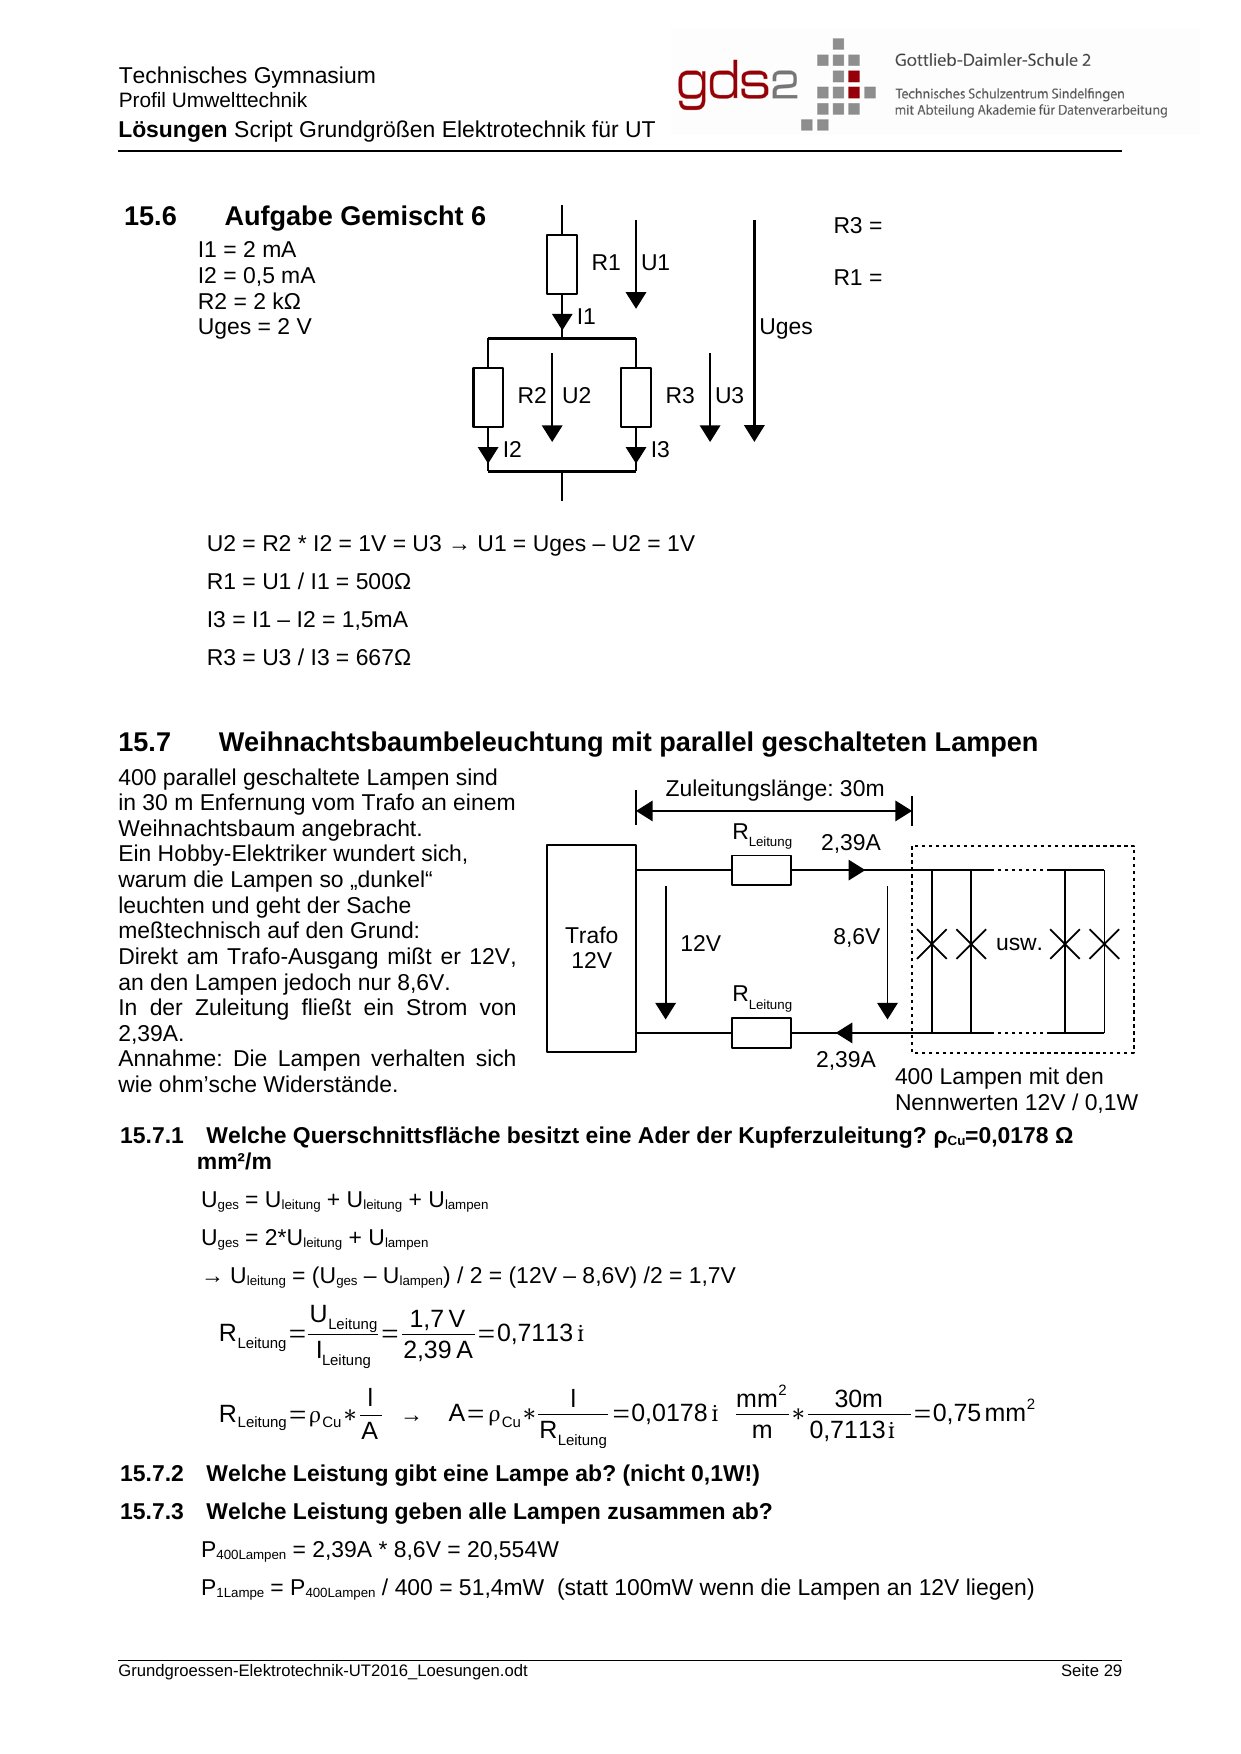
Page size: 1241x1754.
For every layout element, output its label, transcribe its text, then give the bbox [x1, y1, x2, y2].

table_cell R3 = R1 = [828, 182, 1122, 525]
text P400Lampen = 2,39A * 8,6V = 20,554W [201, 1537, 1122, 1562]
text → Uleitung = (Uges – Ulampen) / 2 = (12V – 8,6V) /2 = 1,7V [201, 1263, 1122, 1288]
text Direkt am Trafo-Ausgang mißt er 12V, an den Lampen jedoch nur 8,6V. [637, 943, 665, 995]
table_cell U2 = R2 * I2 = 1V = U3 → U1 = Uges – U2 = 1V R1 = U1 / I1 = 500Ω I3 = I1 – I2 = 1,5mA R3 = U3 / I3 = 667Ω [118, 525, 1122, 689]
subtitle Welche Querschnittsfläche besitzt eine Ader der Kupferzuleitung? ρCu=0,0178 Ω mm²/m [120, 1123, 1122, 1174]
text In der Zuleitung fließt ein Strom von 2,39A. [637, 995, 931, 1032]
text Uges = 2*Uleitung + Ulampen [201, 1225, 1122, 1250]
table_cell Aufgabe Gemischt 6 I1 = 2 mA I2 = 0,5 mA R2 = 2 kΩ Uges = 2 V [118, 182, 827, 525]
text Direkt am Trafo-Ausgang mißt er 12V, an den Lampen jedoch nur 8,6V. [1066, 943, 1104, 995]
picture [670, 28, 1201, 135]
subtitle Welche Leistung gibt eine Lampe ab? (nicht 0,1W!) [120, 1460, 1122, 1486]
subtitle Welche Leistung geben alle Lampen zusammen ab? [120, 1498, 1122, 1524]
text Direkt am Trafo-Ausgang mißt er 12V, an den Lampen jedoch nur 8,6V. [933, 943, 970, 995]
text 400 parallel geschaltete Lampen sind in 30 m Enfernung vom Trafo an einem Weihnachtsbaum angebracht. Ein Hobby-Elektriker wundert sich, warum die Lampen so „dunkel“ leuchten und geht der Sache meßtechnisch auf den Grund: [118, 764, 1122, 943]
text Direkt am Trafo-Ausgang mißt er 12V, an den Lampen jedoch nur 8,6V. [118, 943, 546, 995]
text Uges = Uleitung + Uleitung + Ulampen [201, 1187, 1122, 1212]
text In der Zuleitung fließt ein Strom von 2,39A. [637, 1034, 731, 1046]
subtitle Weihnachtsbaumbeleuchtung mit parallel geschalteten Lampen [118, 727, 1122, 758]
text Annahme: Die Lampen verhalten sich wie ohm’sche Widerstände. [118, 1046, 1122, 1097]
text In der Zuleitung fließt ein Strom von 2,39A. [1066, 995, 1104, 1032]
text Direkt am Trafo-Ausgang mißt er 12V, an den Lampen jedoch nur 8,6V. [972, 943, 1064, 995]
text → [201, 1381, 1122, 1448]
text In der Zuleitung fließt ein Strom von 2,39A. [933, 995, 970, 1032]
text In der Zuleitung fließt ein Strom von 2,39A. [118, 995, 546, 1046]
text Direkt am Trafo-Ausgang mißt er 12V, an den Lampen jedoch nur 8,6V. [888, 943, 931, 995]
text In der Zuleitung fließt ein Strom von 2,39A. [792, 995, 1122, 1046]
text Direkt am Trafo-Ausgang mißt er 12V, an den Lampen jedoch nur 8,6V. [667, 943, 887, 995]
text P1Lampe = P400Lampen / 400 = 51,4mW (statt 100mW wenn die Lampen an 12V liegen) [201, 1575, 1122, 1600]
